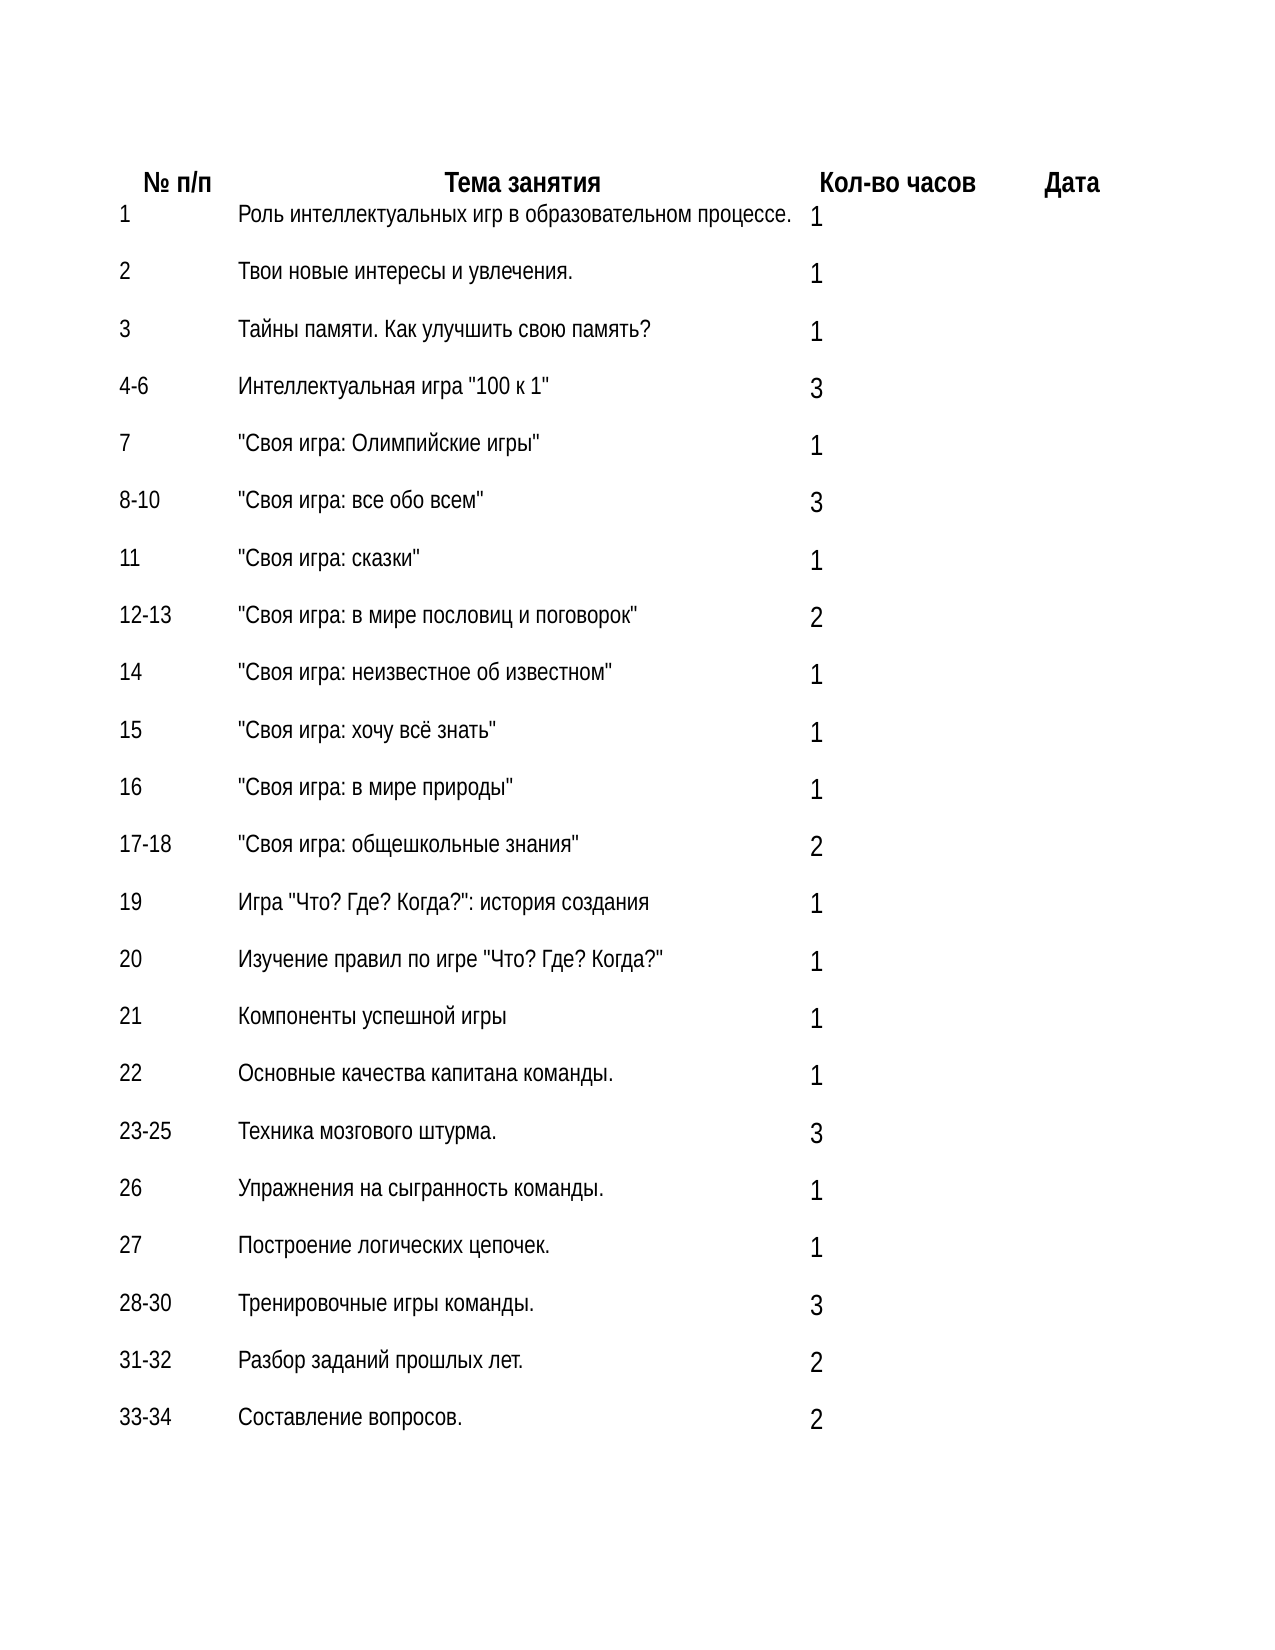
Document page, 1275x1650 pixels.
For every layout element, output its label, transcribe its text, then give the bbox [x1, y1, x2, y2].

table_cell [987, 829, 1157, 887]
table_cell Тайны памяти. Как улучшить свою память? [237, 314, 809, 371]
table_cell 20 [118, 944, 237, 1001]
table_cell 2 [809, 1402, 987, 1436]
table_cell 8-10 [118, 486, 237, 543]
table_cell [987, 715, 1157, 772]
table_cell Компоненты успешной игры [237, 1001, 809, 1058]
table_cell "Своя игра: хочу всё знать" [237, 715, 809, 772]
table_cell [987, 314, 1157, 371]
table_cell 21 [118, 1001, 237, 1058]
table_cell 1 [809, 944, 987, 1001]
table_cell 3 [118, 314, 237, 371]
table_cell "Своя игра: сказки" [237, 543, 809, 600]
table_cell 22 [118, 1059, 237, 1116]
table_cell 1 [809, 715, 987, 772]
table_cell Тренировочные игры команды. [237, 1288, 809, 1345]
table_cell [987, 600, 1157, 657]
table_cell [987, 199, 1157, 256]
table_cell [987, 1059, 1157, 1116]
table_cell 11 [118, 543, 237, 600]
table_cell [987, 371, 1157, 428]
table_cell [987, 1001, 1157, 1058]
table_cell [987, 256, 1157, 314]
table_cell 19 [118, 887, 237, 944]
table_cell "Своя игра: неизвестное об известном" [237, 658, 809, 715]
table_cell 3 [809, 1288, 987, 1345]
table_cell Основные качества капитана команды. [237, 1059, 809, 1116]
table_cell [987, 1116, 1157, 1173]
table_cell [987, 1173, 1157, 1230]
table_cell 2 [809, 829, 987, 887]
table_cell 27 [118, 1230, 237, 1288]
table_cell 3 [809, 486, 987, 543]
table_cell [987, 658, 1157, 715]
table_cell [987, 887, 1157, 944]
table_cell Упражнения на сыгранность команды. [237, 1173, 809, 1230]
table_cell 4-6 [118, 371, 237, 428]
table_cell [987, 1288, 1157, 1345]
table_cell Игра "Что? Где? Когда?": история создания [237, 887, 809, 944]
table_cell 17-18 [118, 829, 237, 887]
table_cell 23-25 [118, 1116, 237, 1173]
table_cell 1 [809, 199, 987, 256]
table_cell 2 [809, 1345, 987, 1402]
table_cell 1 [118, 199, 237, 256]
table_cell 28-30 [118, 1288, 237, 1345]
table_cell 1 [809, 256, 987, 314]
table_header Тема занятия [237, 166, 809, 199]
table_cell 7 [118, 428, 237, 486]
table_cell Интеллектуальная игра "100 к 1" [237, 371, 809, 428]
table_cell [987, 1230, 1157, 1288]
table_header Кол-во часов [809, 166, 987, 199]
table_cell 1 [809, 543, 987, 600]
table_cell [987, 543, 1157, 600]
table_cell 1 [809, 1230, 987, 1288]
table_cell [987, 772, 1157, 829]
table_cell 1 [809, 658, 987, 715]
table_cell 14 [118, 658, 237, 715]
table_cell 3 [809, 371, 987, 428]
table_cell Построение логических цепочек. [237, 1230, 809, 1288]
table_cell [987, 1402, 1157, 1436]
table_cell 16 [118, 772, 237, 829]
table_cell "Своя игра: Олимпийские игры" [237, 428, 809, 486]
table_cell [987, 944, 1157, 1001]
table_cell 1 [809, 887, 987, 944]
table_cell 12-13 [118, 600, 237, 657]
table_cell 1 [809, 772, 987, 829]
table_cell 1 [809, 314, 987, 371]
table_cell "Своя игра: в мире пословиц и поговорок" [237, 600, 809, 657]
table_cell 15 [118, 715, 237, 772]
table_cell "Своя игра: в мире природы" [237, 772, 809, 829]
table_cell 1 [809, 1173, 987, 1230]
table_cell 2 [809, 600, 987, 657]
table_header № п/п [118, 166, 237, 199]
table_cell 2 [118, 256, 237, 314]
table_cell [987, 428, 1157, 486]
table_cell Техника мозгового штурма. [237, 1116, 809, 1173]
table_cell "Своя игра: все обо всем" [237, 486, 809, 543]
table_cell 1 [809, 428, 987, 486]
table_cell Разбор заданий прошлых лет. [237, 1345, 809, 1402]
table_cell 26 [118, 1173, 237, 1230]
table_cell "Своя игра: общешкольные знания" [237, 829, 809, 887]
table_cell Роль интеллектуальных игр в образовательном процессе. [237, 199, 809, 256]
table_cell [987, 486, 1157, 543]
table_cell Изучение правил по игре "Что? Где? Когда?" [237, 944, 809, 1001]
table_cell 1 [809, 1059, 987, 1116]
table_cell 1 [809, 1001, 987, 1058]
table_header Дата [987, 166, 1157, 199]
table_cell 31-32 [118, 1345, 237, 1402]
table_cell Составление вопросов. [237, 1402, 809, 1436]
table_cell 3 [809, 1116, 987, 1173]
table_cell 33-34 [118, 1402, 237, 1436]
table_cell [987, 1345, 1157, 1402]
table_cell Твои новые интересы и увлечения. [237, 256, 809, 314]
